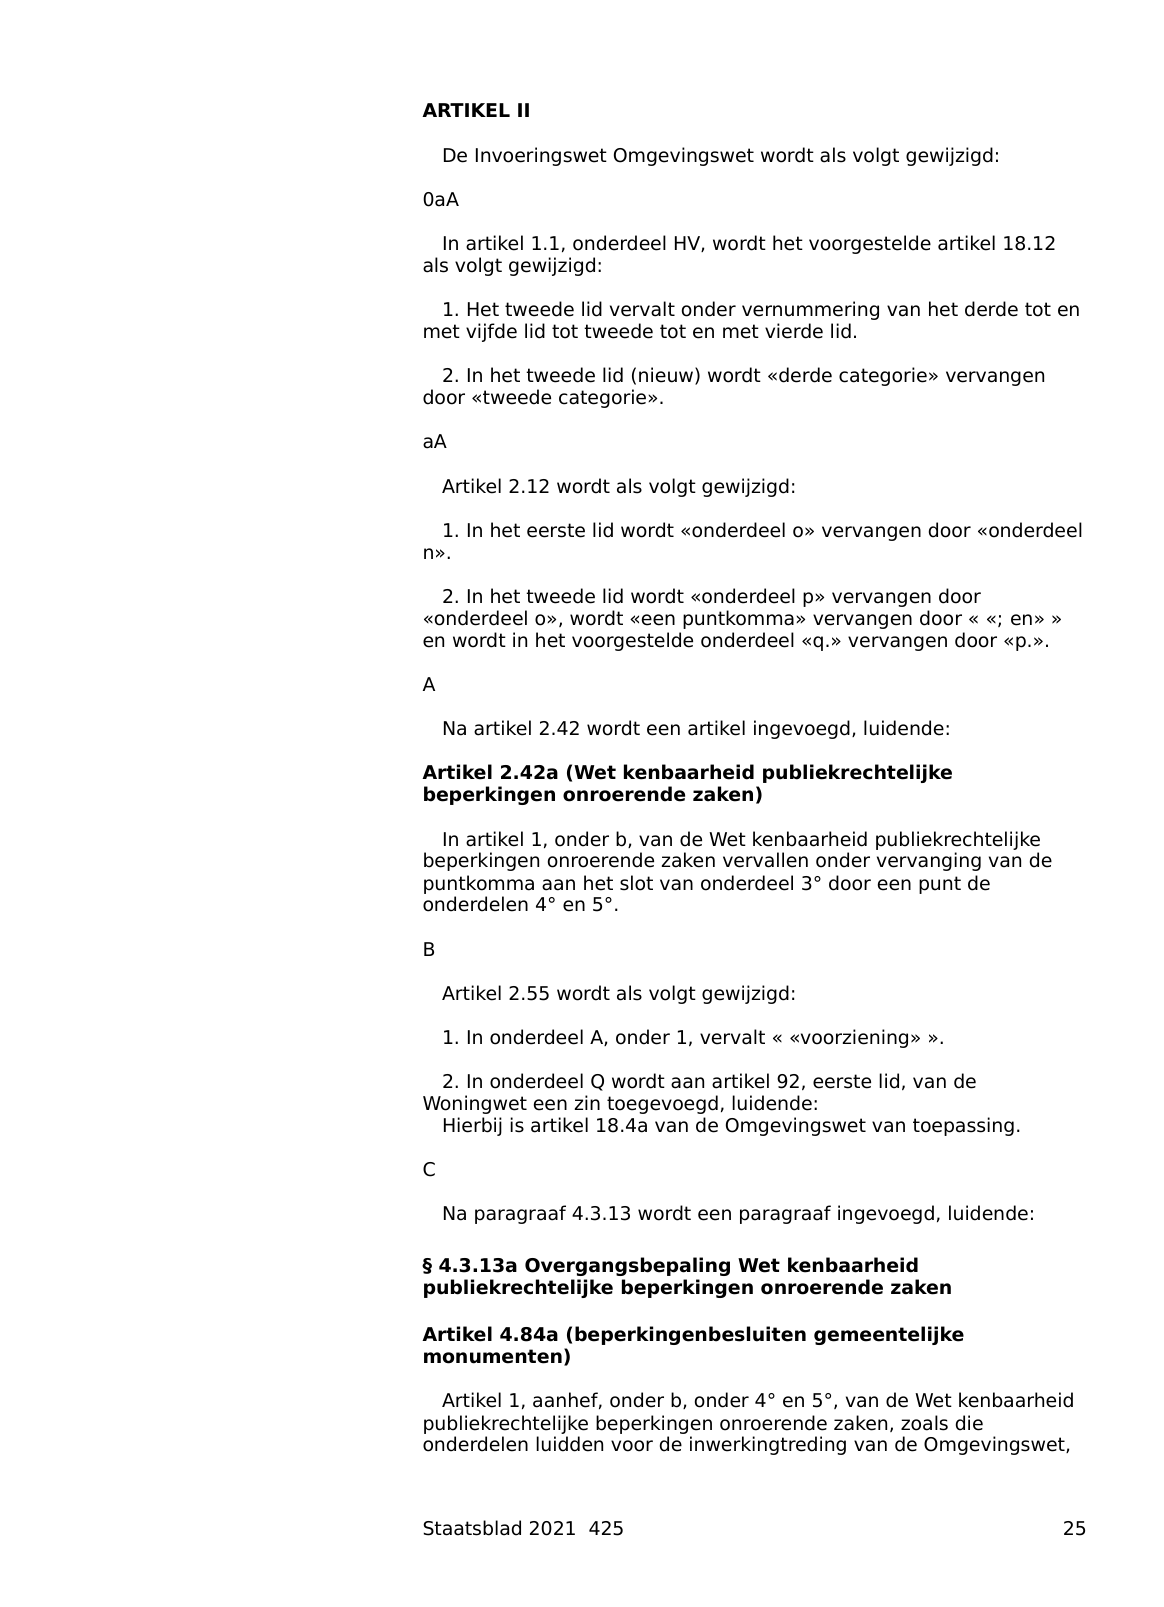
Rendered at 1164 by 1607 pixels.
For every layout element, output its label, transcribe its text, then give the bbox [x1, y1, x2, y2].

text 2. In het tweede lid wordt «onderdeel p» vervangen door «onderdeel o», wordt «een puntkomma» vervangen door « «; en» » en wordt in het voorgestelde onderdeel «q.» vervangen door «p.». [422, 586, 1087, 652]
text C [422, 1159, 1087, 1181]
subtitle Artikel 2.42a (Wet kenbaarheid publiekrechtelijke beperkingen onroerende zaken) [422, 762, 1087, 806]
text 2. In onderdeel Q wordt aan artikel 92, eerste lid, van de Woningwet een zin toegevoegd, luidende: [422, 1071, 1087, 1115]
text Artikel 1, aanhef, onder b, onder 4° en 5°, van de Wet kenbaarheid publiekrechtelijke beperkingen onroerende zaken, zoals die onderdelen luidden voor de inwerkingtreding van de Omgevingswet, [422, 1390, 1087, 1456]
text B [422, 938, 1087, 961]
text In artikel 1.1, onderdeel HV, wordt het voorgestelde artikel 18.12 als volgt gewijzigd: [422, 233, 1087, 277]
text 2. In het tweede lid (nieuw) wordt «derde categorie» vervangen door «tweede categorie». [422, 365, 1087, 409]
text 0aA [422, 189, 1087, 211]
text In artikel 1, onder b, van de Wet kenbaarheid publiekrechtelijke beperkingen onroerende zaken vervallen onder vervanging van de puntkomma aan het slot van onderdeel 3° door een punt de onderdelen 4° en 5°. [422, 828, 1087, 916]
text aA [422, 431, 1087, 453]
text 1. In onderdeel A, onder 1, vervalt « «voorziening» ». [422, 1027, 1087, 1049]
subtitle § 4.3.13a Overgangsbepaling Wet kenbaarheid publiekrechtelijke beperkingen onroerende zaken [422, 1255, 1087, 1299]
text Na artikel 2.42 wordt een artikel ingevoegd, luidende: [422, 718, 1087, 740]
subtitle ARTIKEL II [422, 100, 1087, 122]
text 1. In het eerste lid wordt «onderdeel o» vervangen door «onderdeel n». [422, 520, 1087, 564]
text A [422, 674, 1087, 696]
text Artikel 2.12 wordt als volgt gewijzigd: [422, 476, 1087, 497]
text Hierbij is artikel 18.4a van de Omgevingswet van toepassing. [422, 1115, 1087, 1137]
text 1. Het tweede lid vervalt onder vernummering van het derde tot en met vijfde lid tot tweede tot en met vierde lid. [422, 299, 1087, 343]
text Artikel 2.55 wordt als volgt gewijzigd: [422, 983, 1087, 1005]
subtitle Artikel 4.84a (beperkingenbesluiten gemeentelijke monumenten) [422, 1324, 1087, 1368]
text De Invoeringswet Omgevingswet wordt als volgt gewijzigd: [422, 144, 1087, 167]
text Na paragraaf 4.3.13 wordt een paragraaf ingevoegd, luidende: [422, 1203, 1087, 1225]
